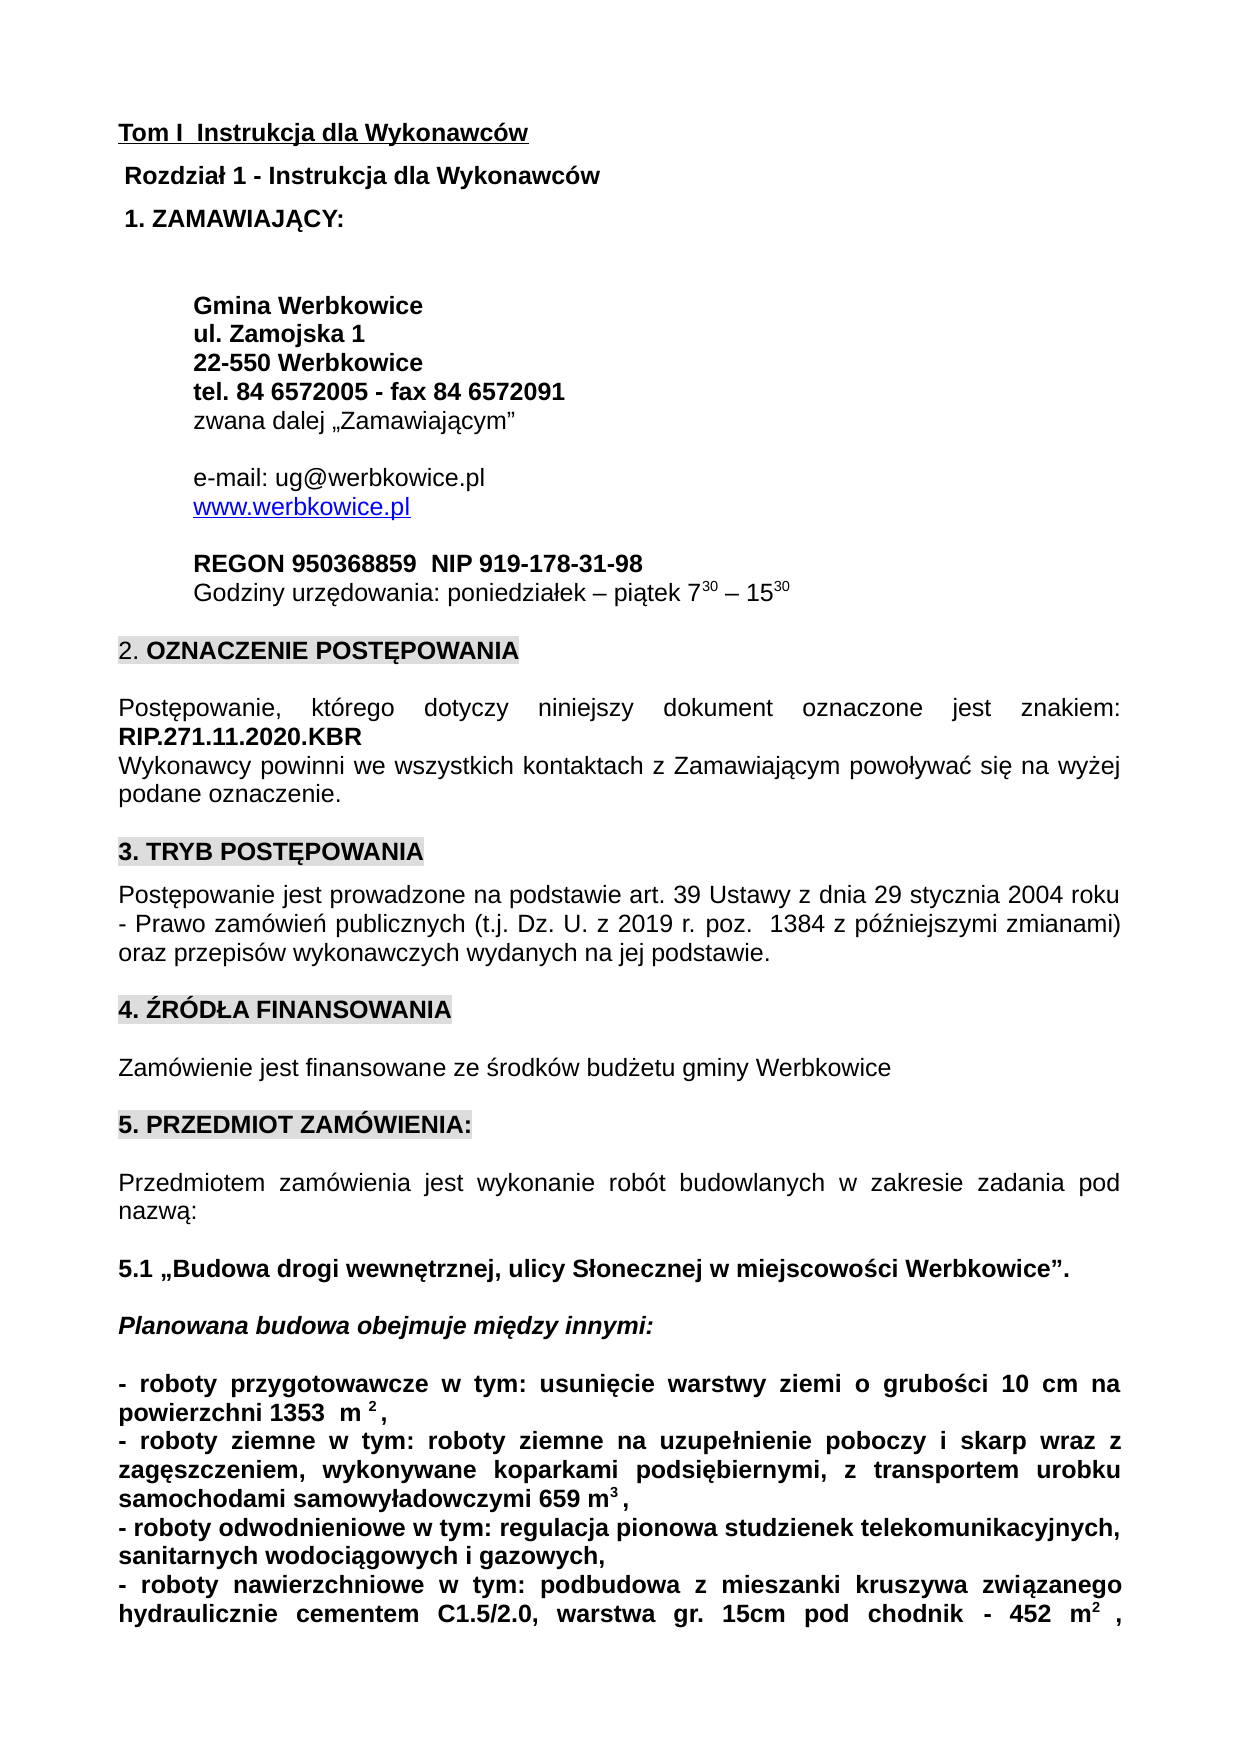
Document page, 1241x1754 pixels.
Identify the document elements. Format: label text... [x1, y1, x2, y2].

text Gmina Werbkowice [118, 291, 1122, 319]
text - roboty ziemne w tym: roboty ziemne na uzupełnienie poboczy i skarp wraz z zagęszczeniem, wykonywane koparkami podsiębiernymi, z transportem urobku samochodami samowyładowczymi 659 m3 , [118, 1426, 1122, 1512]
text - roboty odwodnieniowe w tym: regulacja pionowa studzienek telekomunikacyjnych, sanitarnych wodociągowych i gazowych, [118, 1512, 1122, 1570]
text zwana dalej „Zamawiającym” [193, 406, 1122, 434]
text Postępowanie, którego dotyczy niniejszy dokument oznaczone jest znakiem: RIP.271.11.2020.KBR [118, 693, 1122, 751]
text Przedmiotem zamówienia jest wykonanie robót budowlanych w zakresie zadania pod nazwą: [118, 1167, 1122, 1225]
text - roboty nawierzchniowe w tym: podbudowa z mieszanki kruszywa związanego hydraulicznie cementem C1.5/2.0, warstwa gr. 15cm pod chodnik - 452 m2 , [118, 1570, 1122, 1627]
text REGON 950368859 NIP 919-178-31-98 [118, 549, 1122, 578]
text e-mail: ug@werbkowice.pl [193, 463, 1122, 492]
text 5.1 „Budowa drogi wewnętrznej, ulicy Słonecznej w miejscowości Werbkowice”. [118, 1254, 1122, 1282]
text Wykonawcy powinni we wszystkich kontaktach z Zamawiającym powoływać się na wyżej podane oznaczenie. [118, 751, 1122, 808]
text 5. PRZEDMIOT ZAMÓWIENIA: [118, 1110, 1122, 1139]
text ul. Zamojska 1 [118, 319, 1122, 348]
text tel. 84 6572005 - fax 84 6572091 [193, 377, 1122, 406]
text 3. TRYB POSTĘPOWANIA [118, 837, 1122, 866]
text Zamówienie jest finansowane ze środków budżetu gminy Werbkowice [118, 1052, 1122, 1081]
text Planowana budowa obejmuje między innymi: [118, 1311, 1122, 1340]
text 4. ŹRÓDŁA FINANSOWANIA [118, 995, 1122, 1024]
text 22-550 Werbkowice [118, 348, 1122, 377]
text Godziny urzędowania: poniedziałek – piątek 730 – 1530 [193, 578, 1122, 607]
list 1. ZAMAWIAJĄCY: [124, 204, 1122, 233]
text 2. OZNACZENIE POSTĘPOWANIA [118, 636, 1122, 664]
list Rozdział 1 - Instrukcja dla Wykonawców [124, 161, 1122, 190]
list Tom I Instrukcja dla Wykonawców [118, 118, 1122, 147]
text Postępowanie jest prowadzone na podstawie art. 39 Ustawy z dnia 29 stycznia 2004 roku - Prawo zamówień publicznych (t.j. Dz. U. z 2019 r. poz. 1384 z późniejszymi zmianami) oraz przepisów wykonawczych wydanych na jej podstawie. [118, 880, 1122, 966]
text www.werbkowice.pl [193, 492, 1122, 521]
text - roboty przygotowawcze w tym: usunięcie warstwy ziemi o grubości 10 cm na powierzchni 1353 m 2 , [118, 1369, 1122, 1426]
